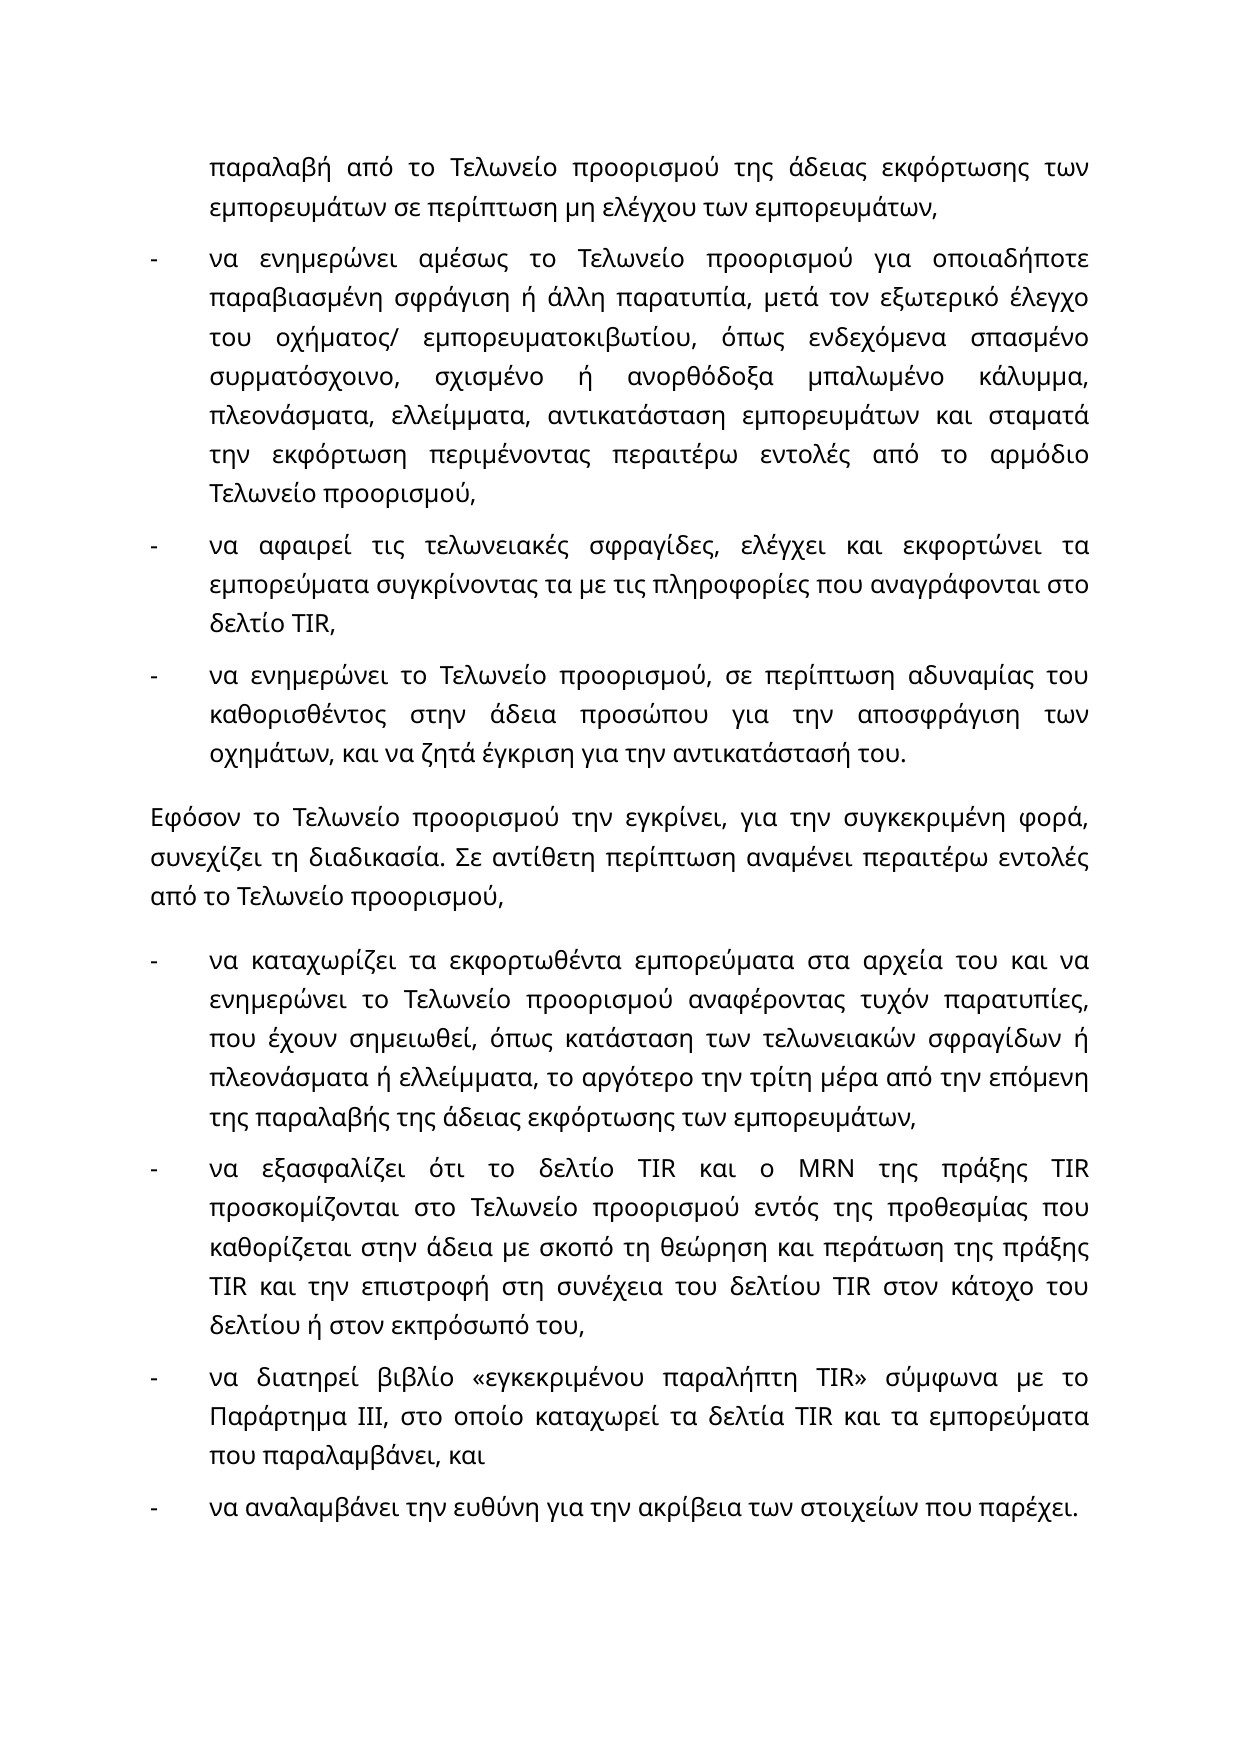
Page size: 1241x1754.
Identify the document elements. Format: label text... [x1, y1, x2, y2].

text Εφόσον το Τελωνείο προορισμού την εγκρίνει, για την συγκεκριμένη φορά, συνεχίζει τη διαδικασία. Σε αντίθετη περίπτωση αναμένει περαιτέρω εντολές από το Τελωνείο προορισμού, [150, 800, 1090, 912]
list - να ενημερώνει το Τελωνείο προορισμού, σε περίπτωση αδυναμίας του καθορισθέντος στην άδεια προσώπου για την αποσφράγιση των οχημάτων, και να ζητά έγκριση για την αντικατάστασή του. [150, 657, 1090, 770]
list - να εξασφαλίζει ότι το δελτίο TIR και ο MRN της πράξης TIR προσκομίζονται στο Τελωνείο προορισμού εντός της προθεσμίας που καθορίζεται στην άδεια με σκοπό τη θεώρηση και περάτωση της πράξης TIR και την επιστροφή στη συνέχεια του δελτίου TIR στον κάτοχο του δελτίου ή στον εκπρόσωπό του, [150, 1151, 1090, 1342]
list - να ενημερώνει αμέσως το Τελωνείο προορισμού για οποιαδήποτε παραβιασμένη σφράγιση ή άλλη παρατυπία, μετά τον εξωτερικό έλεγχο του οχήματος/ εμπορευματοκιβωτίου, όπως ενδεχόμενα σπασμένο συρματόσχοινο, σχισμένο ή ανορθόδοξα μπαλωμένο κάλυμμα, πλεονάσματα, ελλείμματα, αντικατάσταση εμπορευμάτων και σταματά την εκφόρτωση περιμένοντας περαιτέρω εντολές από το αρμόδιο Τελωνείο προορισμού, [150, 241, 1090, 510]
list - να διατηρεί βιβλίο «εγκεκριμένου παραλήπτη TIR» σύμφωνα με το Παράρτημα III, στο οποίο καταχωρεί τα δελτία TIR και τα εμπορεύματα που παραλαμβάνει, και [150, 1359, 1090, 1472]
list παραλαβή από το Τελωνείο προορισμού της άδειας εκφόρτωσης των εμπορευμάτων σε περίπτωση μη ελέγχου των εμπορευμάτων, [150, 150, 1090, 223]
list - να καταχωρίζει τα εκφορτωθέντα εμπορεύματα στα αρχεία του και να ενημερώνει το Τελωνείο προορισμού αναφέροντας τυχόν παρατυπίες, που έχουν σημειωθεί, όπως κατάσταση των τελωνειακών σφραγίδων ή πλεονάσματα ή ελλείμματα, το αργότερο την τρίτη μέρα από την επόμενη της παραλαβής της άδειας εκφόρτωσης των εμπορευμάτων, [150, 942, 1090, 1133]
list - να αφαιρεί τις τελωνειακές σφραγίδες, ελέγχει και εκφορτώνει τα εμπορεύματα συγκρίνοντας τα με τις πληροφορίες που αναγράφονται στο δελτίο TIR, [150, 527, 1090, 640]
list - να αναλαμβάνει την ευθύνη για την ακρίβεια των στοιχείων που παρέχει. [150, 1489, 1090, 1523]
